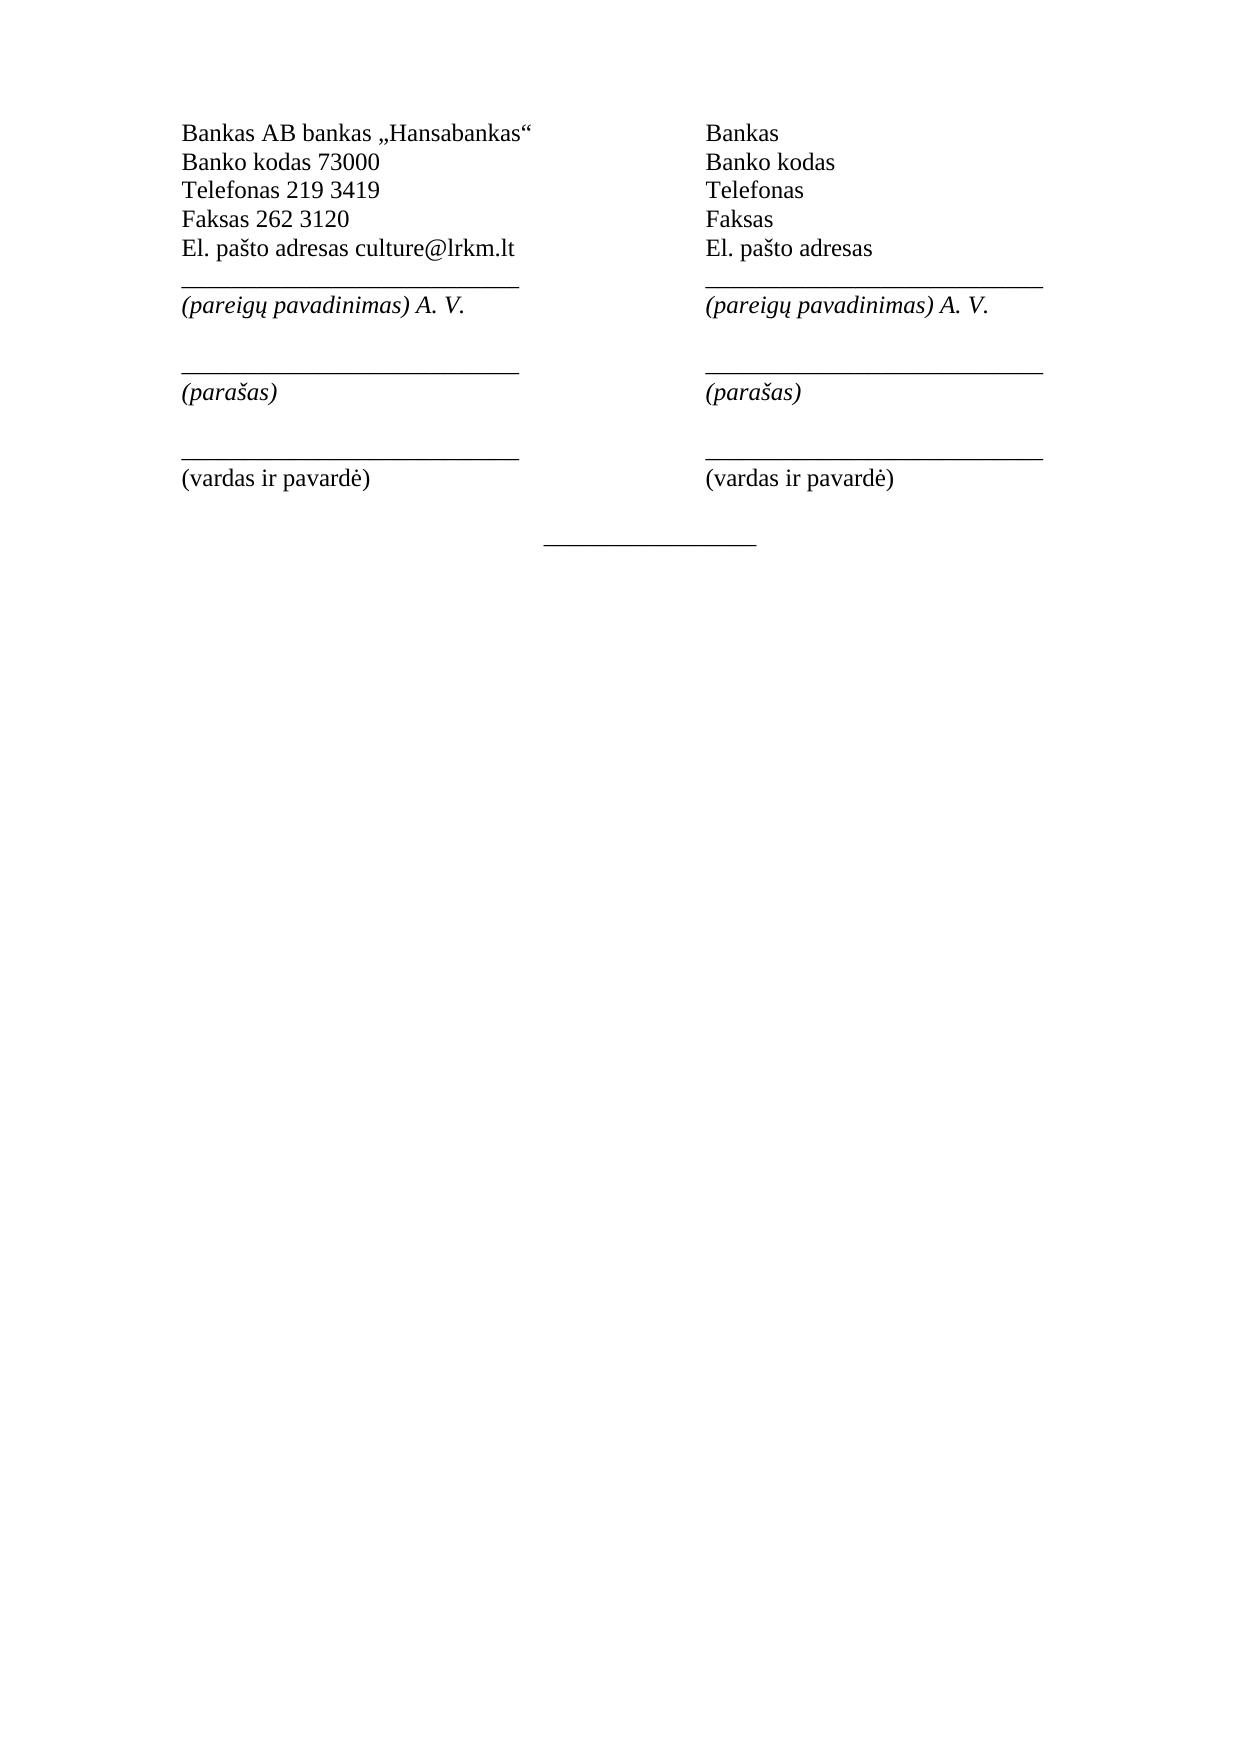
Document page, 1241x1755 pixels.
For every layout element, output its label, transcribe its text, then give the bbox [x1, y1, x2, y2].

table_cell Telefonas 219 3419 [177, 176, 701, 204]
table_cell Bankas [701, 118, 1122, 147]
table_cell Bankas AB bankas „Hansabankas“ [177, 118, 701, 147]
table_cell [701, 406, 1122, 434]
table_cell (vardas ir pavardė) [177, 463, 701, 492]
table_cell ___________________________ [177, 434, 701, 463]
table_cell ___________________________ [701, 262, 1122, 291]
table_cell ___________________________ [177, 262, 701, 291]
table_cell Faksas [701, 204, 1122, 233]
table_cell ___________________________ [177, 348, 701, 377]
table_cell (pareigų pavadinimas) A. V. [177, 291, 701, 319]
table_cell ___________________________ [701, 348, 1122, 377]
table_cell Banko kodas 73000 [177, 147, 701, 176]
table_cell (parašas) [701, 377, 1122, 406]
table_cell [177, 319, 701, 348]
table_cell ___________________________ [701, 434, 1122, 463]
table_cell [177, 406, 701, 434]
table_cell Banko kodas [701, 147, 1122, 176]
table_cell Faksas 262 3120 [177, 204, 701, 233]
table_cell (pareigų pavadinimas) A. V. [701, 291, 1122, 319]
table_cell [701, 319, 1122, 348]
table_cell (parašas) [177, 377, 701, 406]
text _________________ [177, 521, 1122, 549]
table_cell El. pašto adresas culture@lrkm.lt [177, 233, 701, 262]
table_cell El. pašto adresas [701, 233, 1122, 262]
table_cell Telefonas [701, 176, 1122, 204]
table_cell (vardas ir pavardė) [701, 463, 1122, 492]
